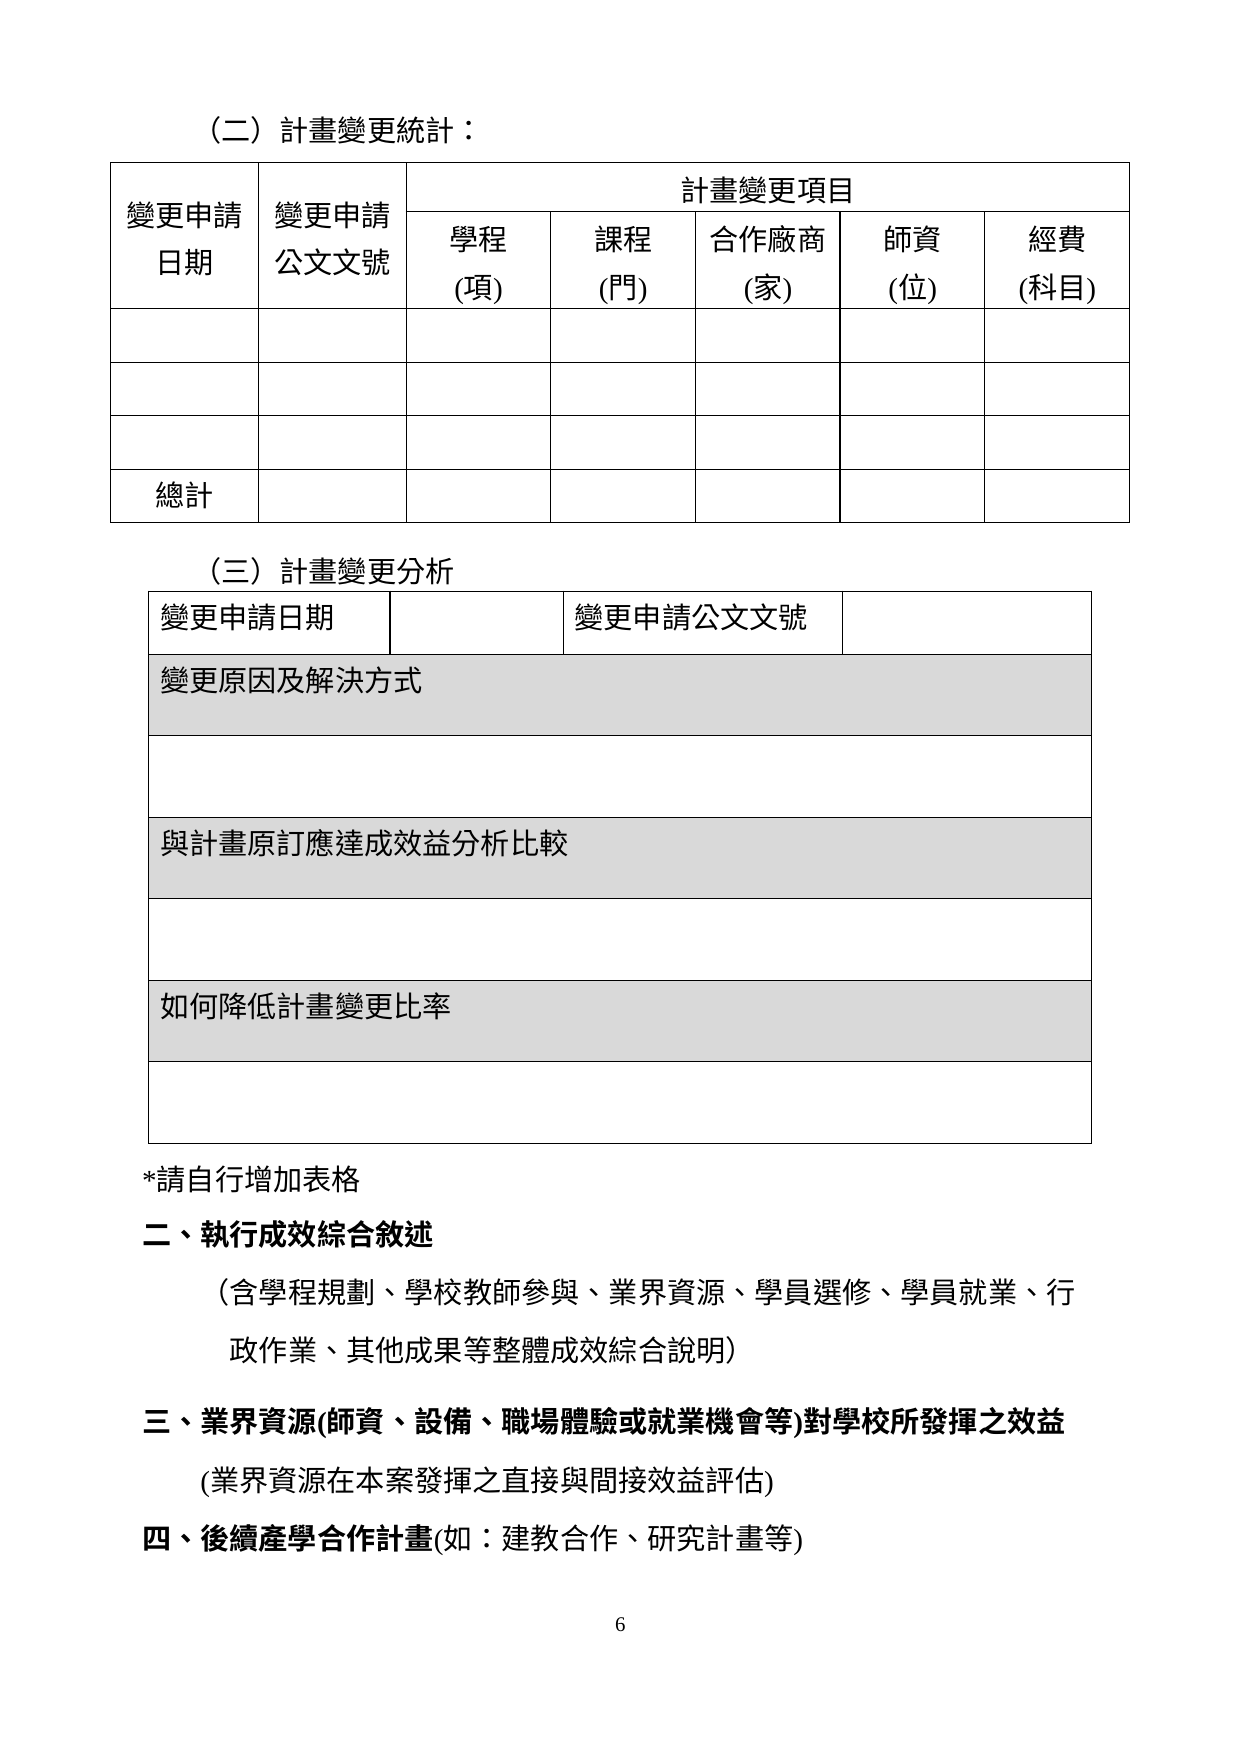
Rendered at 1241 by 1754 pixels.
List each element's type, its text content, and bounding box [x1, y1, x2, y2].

table_cell [985, 309, 1129, 362]
table_cell [407, 416, 550, 469]
table_cell [259, 363, 406, 415]
table_header 計畫變更項目 [407, 163, 1129, 211]
table_header [843, 592, 1091, 654]
table_cell [985, 470, 1129, 522]
text *請自行增加表格 [142, 1156, 1098, 1198]
table_cell [696, 470, 839, 522]
table_cell 總計 [111, 470, 258, 522]
table_cell [551, 363, 695, 415]
table_cell [111, 363, 258, 415]
table_cell [407, 363, 550, 415]
table_cell [111, 309, 258, 362]
table_cell [841, 416, 984, 469]
text 三、業界資源(師資、設備、職場體驗或就業機會等)對學校所發揮之效益 [142, 1386, 1098, 1444]
text 二、執行成效綜合敘述 [142, 1198, 1098, 1257]
table_cell [407, 309, 550, 362]
table_cell [259, 416, 406, 469]
table_cell [111, 416, 258, 469]
table_cell [259, 470, 406, 522]
text （三）計畫變更分析 [192, 548, 1098, 591]
table_cell 變更原因及解決方式 [149, 655, 1091, 735]
table_cell [985, 416, 1129, 469]
table_cell [841, 363, 984, 415]
table_header 變更申請日期 [149, 592, 389, 654]
table_cell [985, 363, 1129, 415]
table_cell 學程 (項) [407, 212, 550, 308]
table_cell [149, 736, 1091, 817]
table_cell [259, 309, 406, 362]
table_header 變更申請日期 [111, 163, 258, 308]
table_cell 與計畫原訂應達成效益分析比較 [149, 818, 1091, 898]
table_header 變更申請公文文號 [259, 163, 406, 308]
text (業界資源在本案發揮之直接與間接效益評估) [142, 1444, 1098, 1503]
table_cell [149, 899, 1091, 980]
table_cell 合作廠商 (家) [696, 212, 839, 308]
table_cell [841, 309, 984, 362]
table_cell 師資 (位) [841, 212, 984, 308]
table_cell [696, 416, 839, 469]
text （二）計畫變更統計： [192, 107, 1098, 150]
table_cell [696, 309, 839, 362]
table_header [391, 592, 563, 654]
table_cell [841, 470, 984, 522]
table_cell 如何降低計畫變更比率 [149, 981, 1091, 1061]
table_cell 課程 (門) [551, 212, 695, 308]
text 四、後續產學合作計畫(如：建教合作、研究計畫等) [142, 1503, 1098, 1561]
table_header 變更申請公文文號 [564, 592, 842, 654]
table_cell [551, 470, 695, 522]
table_cell 經費 (科目) [985, 212, 1129, 308]
table_cell [696, 363, 839, 415]
text （含學程規劃、學校教師參與、業界資源、學員選修、學員就業、行政作業、其他成果等整體成效綜合說明） [200, 1257, 1098, 1373]
table_cell [551, 416, 695, 469]
table_cell [149, 1062, 1091, 1143]
table_cell [407, 470, 550, 522]
table_cell [551, 309, 695, 362]
